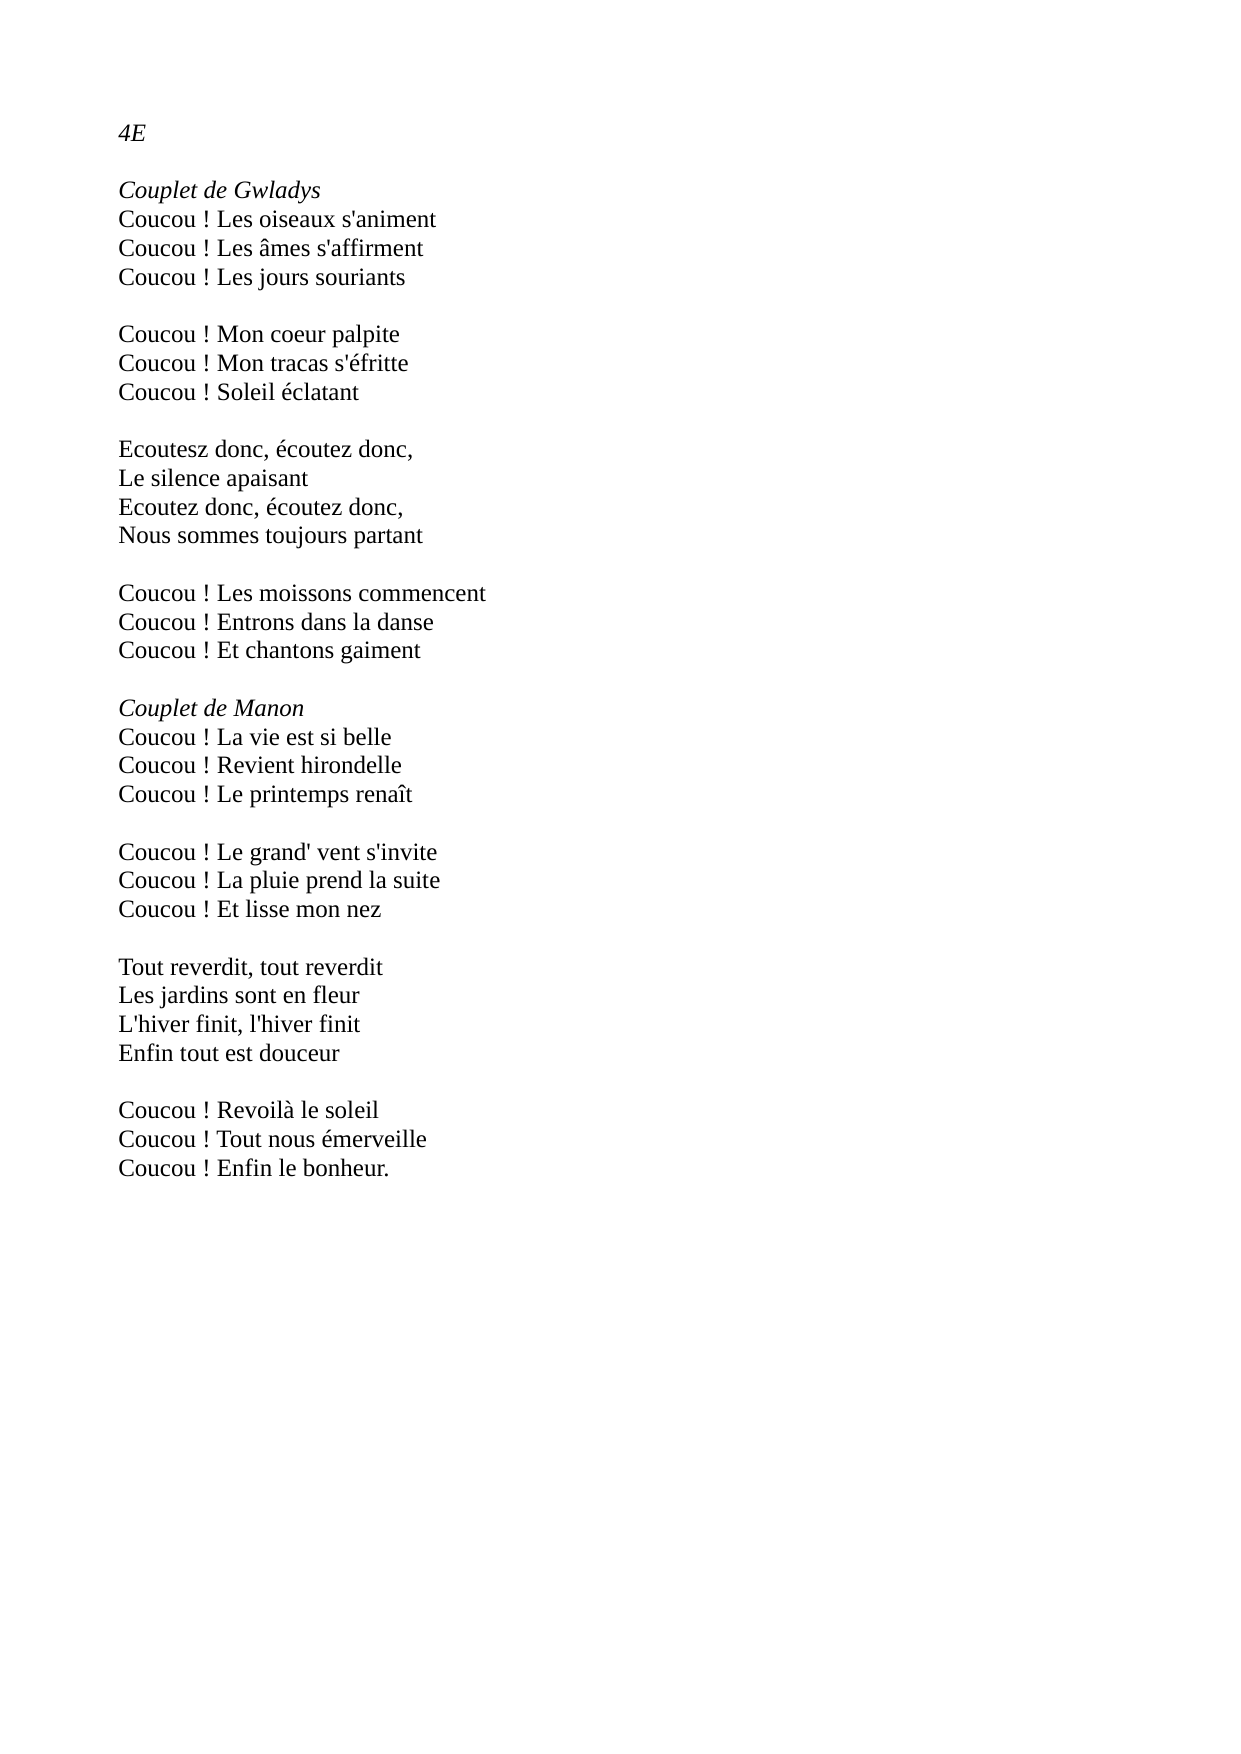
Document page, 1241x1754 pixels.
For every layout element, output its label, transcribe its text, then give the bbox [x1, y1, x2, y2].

text Coucou ! Revient hirondelle [118, 751, 1122, 779]
text Coucou ! Revoilà le soleil [118, 1096, 1122, 1124]
text 4E [118, 118, 1122, 147]
text Tout reverdit, tout reverdit [118, 952, 1122, 981]
text Coucou ! Et lisse mon nez [118, 894, 1122, 923]
text Nous sommes toujours partant [118, 521, 1122, 549]
text Coucou ! Enfin le bonheur. [118, 1153, 1122, 1182]
text Coucou ! Mon tracas s'éfritte [118, 348, 1122, 377]
text Les jardins sont en fleur [118, 981, 1122, 1009]
text Coucou ! Et chantons gaiment [118, 636, 1122, 664]
text Coucou ! Le printemps renaît [118, 779, 1122, 808]
text Coucou ! Les jours souriants [118, 262, 1122, 291]
text Coucou ! Les oiseaux s'animent [118, 204, 1122, 233]
text Coucou ! Le grand' vent s'invite [118, 837, 1122, 866]
text Le silence apaisant [118, 463, 1122, 492]
text Couplet de Manon [118, 693, 1122, 722]
text Coucou ! Les âmes s'affirment [118, 233, 1122, 262]
text Coucou ! Tout nous émerveille [118, 1124, 1122, 1153]
text Coucou ! Mon coeur palpite [118, 319, 1122, 348]
text Coucou ! Soleil éclatant [118, 377, 1122, 406]
text Couplet de Gwladys [118, 176, 1122, 204]
text Coucou ! La pluie prend la suite [118, 866, 1122, 894]
text Enfin tout est douceur [118, 1038, 1122, 1067]
text Coucou ! La vie est si belle [118, 722, 1122, 751]
text Ecoutesz donc, écoutez donc, [118, 434, 1122, 463]
text L'hiver finit, l'hiver finit [118, 1009, 1122, 1038]
text Coucou ! Entrons dans la danse [118, 607, 1122, 636]
text Ecoutez donc, écoutez donc, [118, 492, 1122, 521]
text Coucou ! Les moissons commencent [118, 578, 1122, 607]
